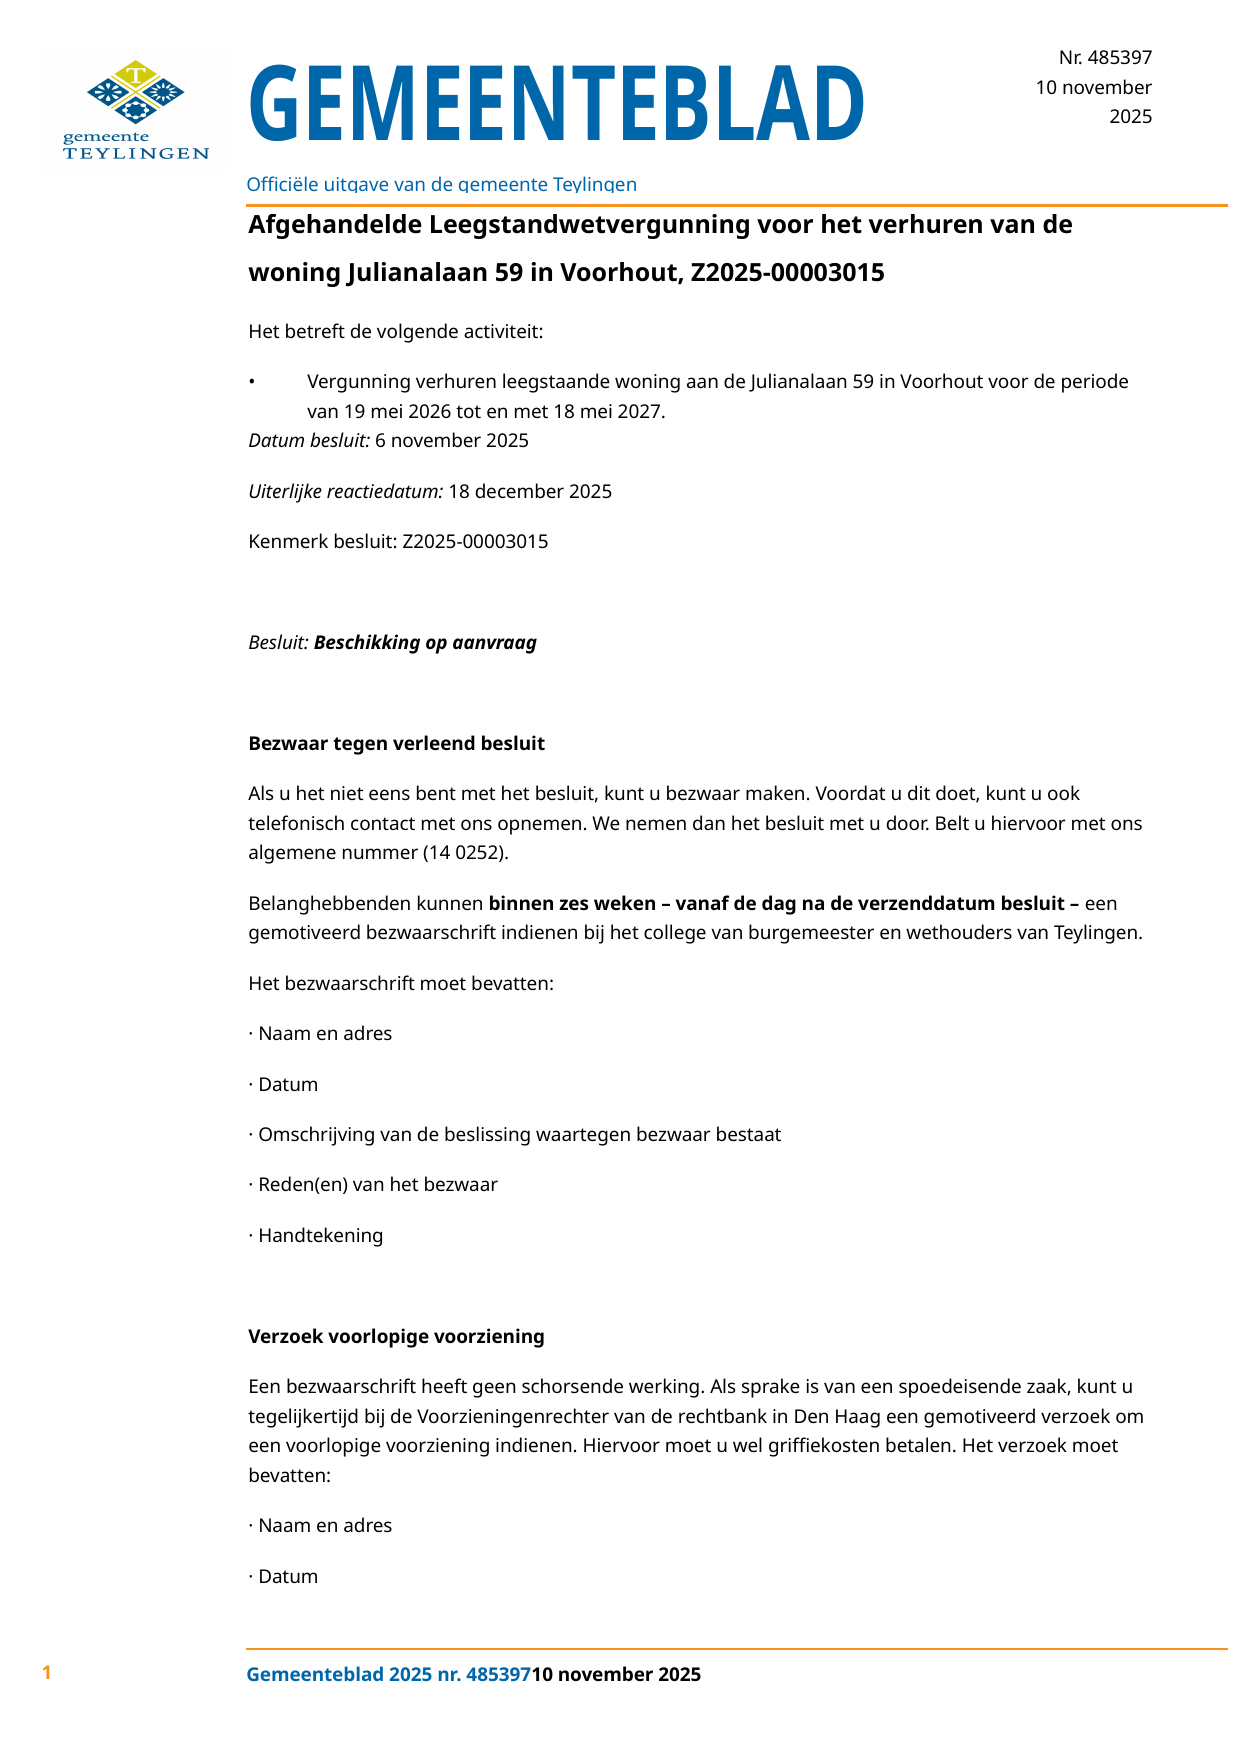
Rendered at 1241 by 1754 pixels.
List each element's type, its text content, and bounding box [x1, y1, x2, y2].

text Afgehandelde Leegstandwetvergunning voor het verhuren van de woning Julianalaan 59 in Voorhout, Z2025-00003015 [248, 207, 1152, 288]
text · Datum [248, 1071, 1152, 1097]
text · Reden(en) van het bezwaar [248, 1172, 1152, 1197]
text Bezwaar tegen verleend besluit [248, 730, 1152, 756]
text Besluit: Beschikking op aanvraag [248, 629, 1152, 655]
text · Datum [248, 1563, 1152, 1589]
text · Naam en adres [248, 1020, 1152, 1046]
text · Naam en adres [248, 1512, 1152, 1538]
text Kenmerk besluit: Z2025-00003015 [248, 528, 1152, 554]
text Uiterlijke reactiedatum: 18 december 2025 [248, 478, 1152, 504]
picture [41, 47, 231, 172]
text · Handtekening [248, 1222, 1152, 1248]
text Verzoek voorlopige voorziening [248, 1323, 1152, 1349]
list Vergunning verhuren leegstaande woning aan de Julianalaan 59 in Voorhout voor de periode van 19 mei 2026 tot en met 18 mei 2027. [248, 368, 1152, 424]
text · Omschrijving van de beslissing waartegen bezwaar bestaat [248, 1121, 1152, 1147]
text Belanghebbenden kunnen binnen zes weken – vanaf de dag na de verzenddatum besluit – een gemotiveerd bezwaarschrift indienen bij het college van burgemeester en wethouders van Teylingen. [248, 890, 1152, 945]
text Een bezwaarschrift heeft geen schorsende werking. Als sprake is van een spoedeisende zaak, kunt u tegelijkertijd bij de Voorzieningenrechter van de rechtbank in Den Haag een gemotiveerd verzoek om een voorlopige voorziening indienen. Hiervoor moet u wel griffiekosten betalen. Het verzoek moet bevatten: [248, 1373, 1152, 1488]
text Datum besluit: 6 november 2025 [248, 427, 1152, 453]
text Als u het niet eens bent met het besluit, kunt u bezwaar maken. Voordat u dit doet, kunt u ook telefonisch contact met ons opnemen. We nemen dan het besluit met u door. Belt u hiervoor met ons algemene nummer (14 0252). [248, 780, 1152, 865]
text Het bezwaarschrift moet bevatten: [248, 970, 1152, 996]
text Het betreft de volgende activiteit: [248, 318, 1152, 344]
